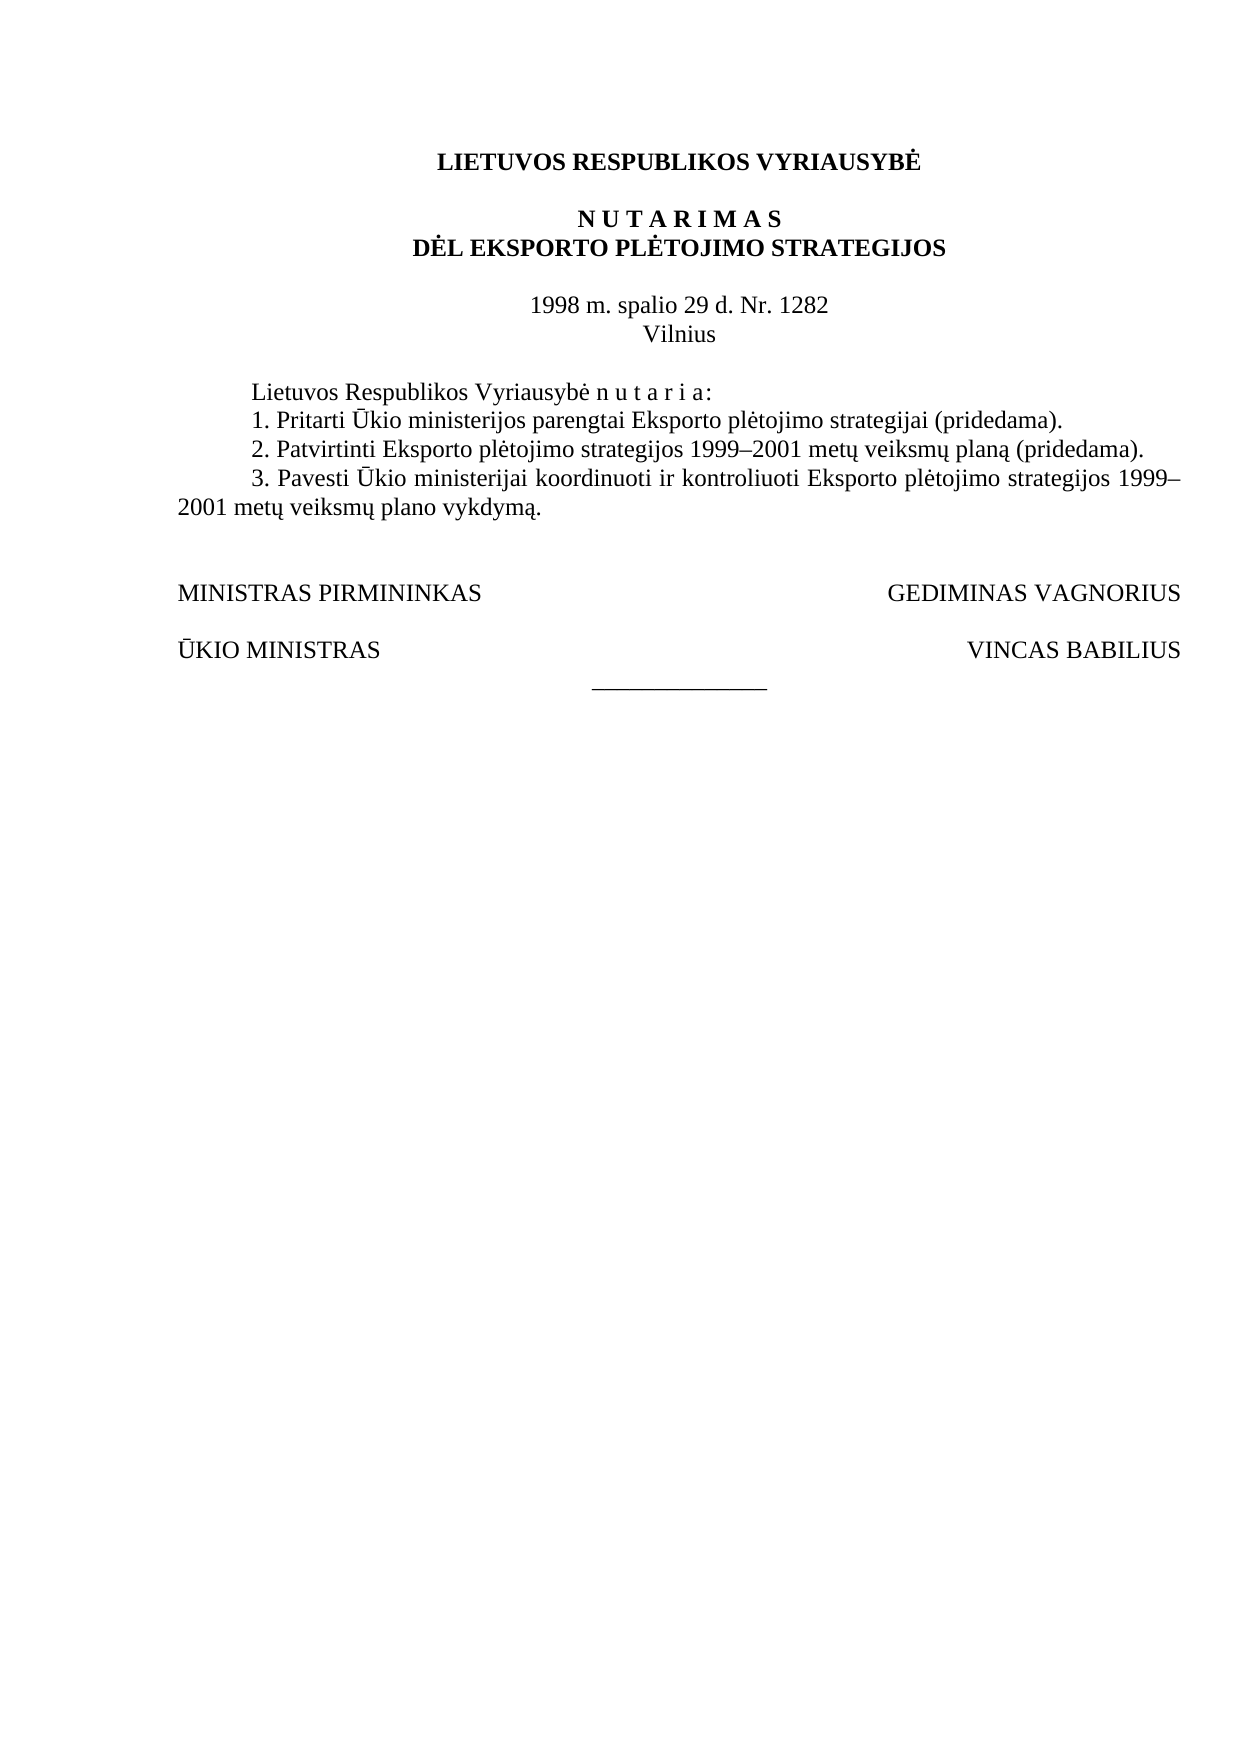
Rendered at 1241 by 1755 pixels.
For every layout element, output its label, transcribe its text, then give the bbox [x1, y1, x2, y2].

text Vilnius [177, 319, 1181, 348]
text 2. Patvirtinti Eksporto plėtojimo strategijos 1999–2001 metų veiksmų planą (pridedama). [177, 434, 1181, 463]
text Lietuvos Respublikos Vyriausybė nutaria: [177, 377, 1181, 406]
text ______________ [177, 664, 1181, 693]
text LIETUVOS RESPUBLIKOS VYRIAUSYBĖ [177, 147, 1181, 176]
text MINISTRAS PIRMININKAS GEDIMINAS VAGNORIUS [177, 578, 1181, 607]
text ŪKIO MINISTRAS VINCAS BABILIUS [177, 636, 1181, 664]
text 1. Pritarti Ūkio ministerijos parengtai Eksporto plėtojimo strategijai (pridedama). [177, 406, 1181, 434]
text 3. Pavesti Ūkio ministerijai koordinuoti ir kontroliuoti Eksporto plėtojimo strategijos 1999–2001 metų veiksmų plano vykdymą. [177, 463, 1181, 521]
text 1998 m. spalio 29 d. Nr. 1282 [177, 291, 1181, 319]
text N U T A R I M A S [177, 204, 1181, 233]
text DĖL EKSPORTO PLĖTOJIMO STRATEGIJOS [177, 233, 1181, 262]
